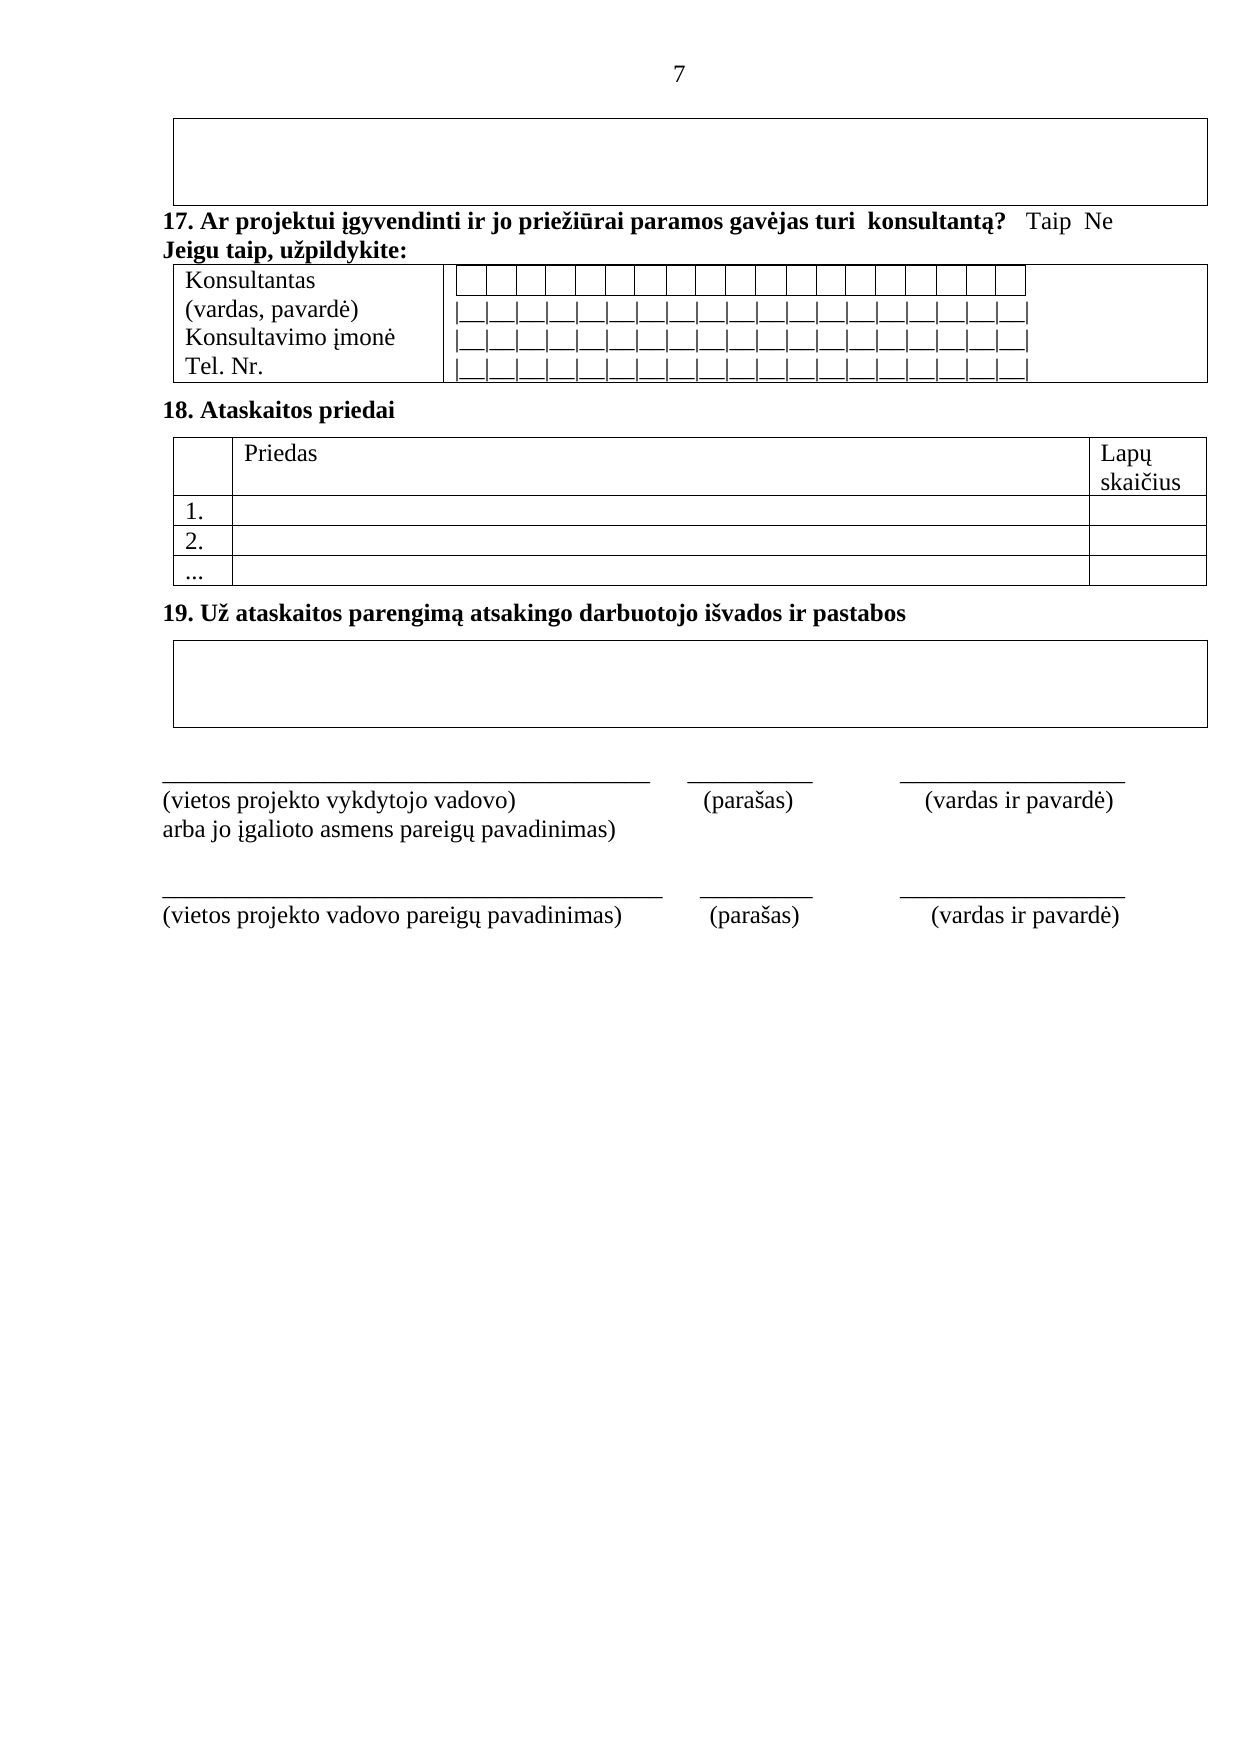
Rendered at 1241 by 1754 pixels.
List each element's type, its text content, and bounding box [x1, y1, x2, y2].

text ________________________________________ _________ __________________ [162, 872, 1181, 900]
table_header |__|__|__|__|__|__|__|__|__|__|__|__|__|__|__|__|__|__|__| |__|__|__|__|__|__|__|__|__|__|__|__|__|__|__|__|__|__|__| |__|__|__|__|__|__|__|__|__|__|__|__|__|__|__|__|__|__|__| [444, 265, 1207, 382]
table_header [906, 266, 936, 295]
table_cell [233, 496, 1089, 525]
table_header Priedas [233, 438, 1089, 495]
table_header [174, 438, 232, 495]
table_header [635, 266, 666, 295]
table_cell [1090, 556, 1206, 585]
list Ar projektui įgyvendinti ir jo priežiūrai paramos gavėjas turi konsultantą? Taip Ne [162, 206, 1196, 235]
text Jeigu taip, užpildykite: [162, 235, 1181, 264]
table_header [696, 266, 725, 295]
table_header Konsultantas (vardas, pavardė) Konsultavimo įmonė Tel. Nr. [174, 265, 443, 382]
table_cell ... [174, 556, 232, 585]
table_cell [233, 526, 1089, 555]
table_header [726, 266, 755, 295]
table_header [937, 266, 966, 295]
table_header [846, 266, 875, 295]
text (vietos projekto vykdytojo vadovo) (parašas) (vardas ir pavardė) [162, 785, 1181, 814]
table_header Lapų skaičius [1090, 438, 1206, 495]
text (vietos projekto vadovo pareigų pavadinimas) (parašas) (vardas ir pavardė) [162, 900, 1181, 929]
list Už ataskaitos parengimą atsakingo darbuotojo išvados ir pastabos [162, 598, 1181, 627]
table_header [967, 266, 995, 295]
table_cell [1090, 526, 1206, 555]
table_header [174, 119, 1207, 205]
table_cell [233, 556, 1089, 585]
text _______________________________________ __________ __________________ [162, 757, 1181, 785]
table_header [517, 266, 545, 295]
table_header [817, 266, 845, 295]
table_cell 2. [174, 526, 232, 555]
table_header [787, 266, 816, 295]
list Ataskaitos priedai [162, 396, 1181, 424]
table_header [606, 266, 634, 295]
table_header [487, 266, 516, 295]
table_header [756, 266, 786, 295]
table_cell 1. [174, 496, 232, 525]
table_header [576, 266, 605, 295]
table_header [457, 266, 486, 295]
table_header [546, 266, 575, 295]
table_header [996, 266, 1025, 295]
table_header [876, 266, 905, 295]
table_cell [1090, 496, 1206, 525]
table_header [667, 266, 695, 295]
text arba jo įgalioto asmens pareigų pavadinimas) [162, 814, 1181, 843]
table_header [174, 641, 1207, 727]
